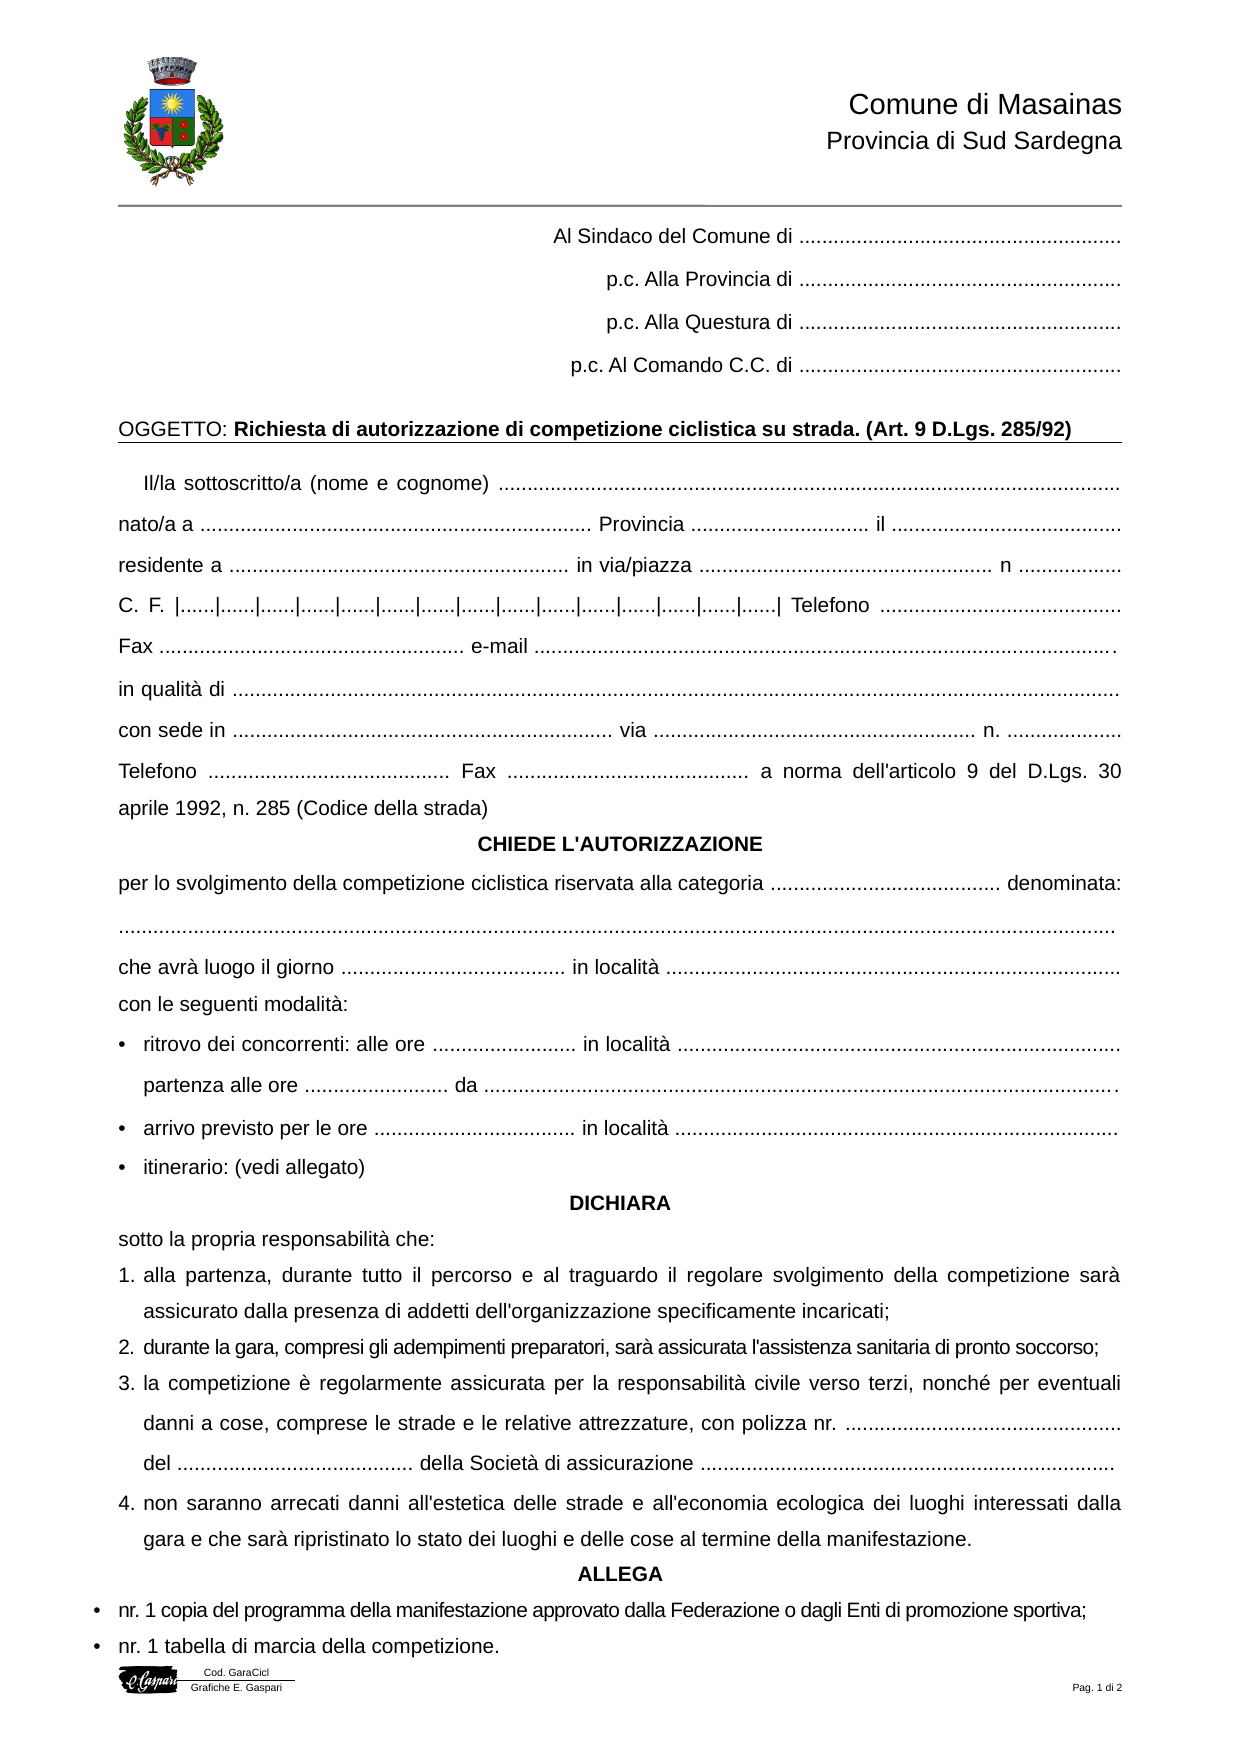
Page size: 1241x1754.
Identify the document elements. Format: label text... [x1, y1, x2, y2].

text • nr. 1 tabella di marcia della competizione. [93, 1634, 1122, 1658]
picture [122, 57, 224, 188]
text p.c. Alla Questura di ........................................................ [443, 306, 1122, 335]
text p.c. Alla Provincia di ........................................................ [443, 263, 1122, 292]
text • itinerario: (vedi allegato) [118, 1155, 1122, 1179]
text ALLEGA [118, 1562, 1122, 1586]
text • nr. 1 copia del programma della manifestazione approvato dalla Federazione o dagli Enti di promozione sportiva; [93, 1598, 1122, 1622]
text 2. durante la gara, compresi gli adempimenti preparatori, sarà assicurata l'assistenza sanitaria di pronto soccorso; [118, 1335, 1122, 1359]
text p.c. Al Comando C.C. di ........................................................ [443, 349, 1122, 378]
text OGGETTO: Richiesta di autorizzazione di competizione ciclistica su strada. (Art. 9 D.Lgs. 285/92) [118, 416, 1122, 442]
text sotto la propria responsabilità che: [118, 1227, 1122, 1251]
text Al Sindaco del Comune di ........................................................ [443, 220, 1122, 249]
text • ritrovo dei concorrenti: alle ore ......................... in località ............................................................................. partenza alle ore ......................... da .............................................................................................................. [118, 1028, 1122, 1097]
text in qualità di .......................................................................................................................................................... con sede in .................................................................. via ........................................................ n. .................... Telefono .......................................... Fax .......................................... a norma dell'articolo 9 del D.Lgs. 30 aprile 1992, n. 285 (Codice della strada) [118, 673, 1122, 819]
text Provincia di Sud Sardegna [224, 126, 1122, 155]
picture [118, 1665, 178, 1694]
text Il/la sottoscritto/a (nome e cognome) ............................................................................................................ nato/a a .................................................................... Provincia ............................... il ........................................ residente a ........................................................... in via/piazza ................................................... n .................. C. F. |......|......|......|......|......|......|......|......|......|......|......|......|......|......|......| Telefono .......................................... Fax ..................................................... e-mail ..................................................................................................... [118, 467, 1122, 659]
text 3. la competizione è regolarmente assicurata per la responsabilità civile verso terzi, nonché per eventuali danni a cose, comprese le strade e le relative attrezzature, con polizza nr. ................................................ del ......................................... della Società di assicurazione ........................................................................ [118, 1371, 1122, 1476]
text DICHIARA [118, 1191, 1122, 1215]
text 1. alla partenza, durante tutto il percorso e al traguardo il regolare svolgimento della competizione sarà assicurato dalla presenza di addetti dell'organizzazione specificamente incaricati; [118, 1263, 1122, 1323]
text CHIEDE L'AUTORIZZAZIONE [118, 832, 1122, 856]
text per lo svolgimento della competizione ciclistica riservata alla categoria ........................................ denominata: [118, 867, 1122, 896]
text ............................................................................................................................................................................. che avrà luogo il giorno ....................................... in località ............................................................................... con le seguenti modalità: [118, 911, 1122, 1016]
text 4. non saranno arrecati danni all'estetica delle strade e all'economia ecologica dei luoghi interessati dalla gara e che sarà ripristinato lo stato dei luoghi e delle cose al termine della manifestazione. [118, 1490, 1122, 1550]
text Comune di Masainas [224, 87, 1122, 121]
text • arrivo previsto per le ore ................................... in località ............................................................................. [118, 1112, 1122, 1141]
